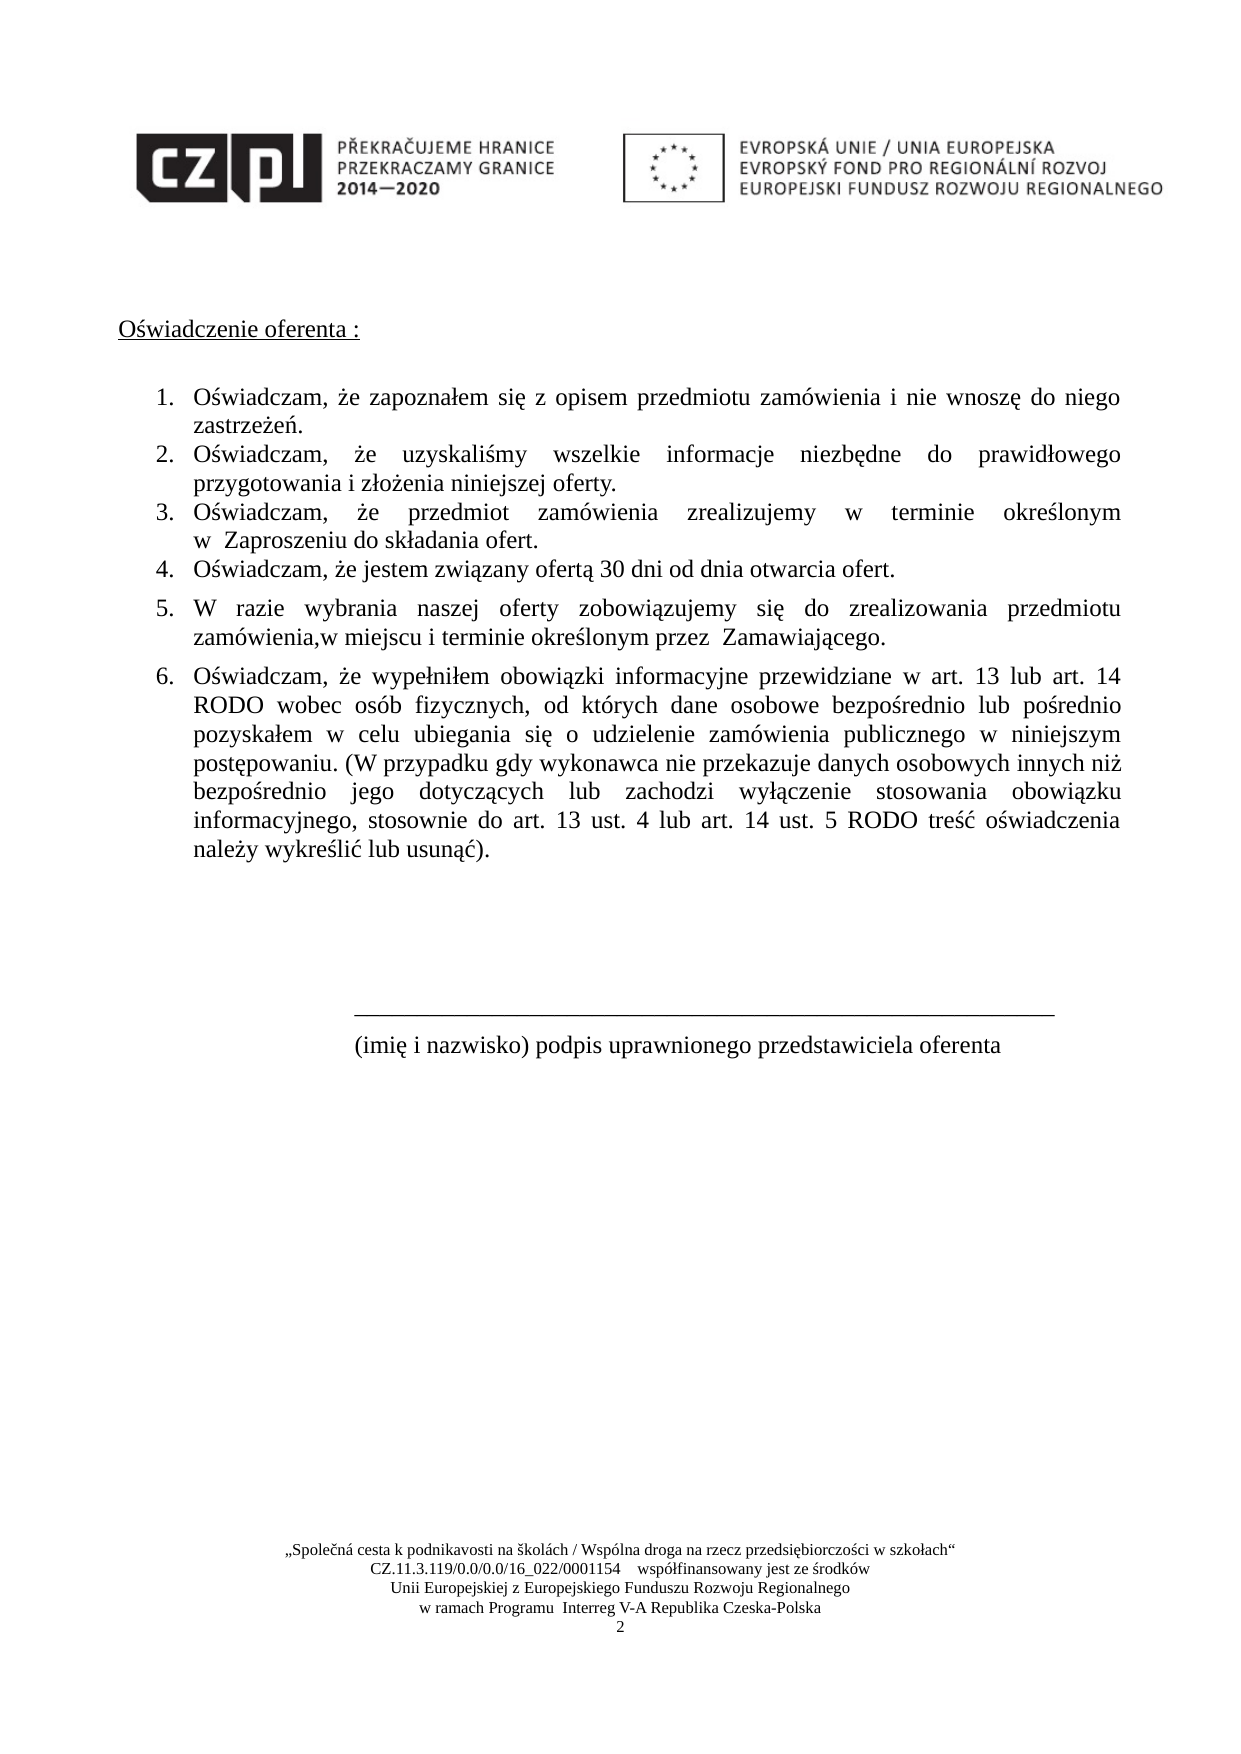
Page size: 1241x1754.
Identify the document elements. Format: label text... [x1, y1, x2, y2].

list Oświadczam, że zapoznałem się z opisem przedmiotu zamówienia i nie wnoszę do niego zastrzeżeń. [156, 382, 1122, 439]
list Oświadczam, że wypełniłem obowiązki informacyjne przewidziane w art. 13 lub art. 14 RODO wobec osób fizycznych, od których dane osobowe bezpośrednio lub pośrednio pozyskałem w celu ubiegania się o udzielenie zamówienia publicznego w niniejszym postępowaniu. (W przypadku gdy wykonawca nie przekazuje danych osobowych innych niż bezpośrednio jego dotyczących lub zachodzi wyłączenie stosowania obowiązku informacyjnego, stosownie do art. 13 ust. 4 lub art. 14 ust. 5 RODO treść oświadczenia należy wykreślić lub usunąć). [156, 661, 1122, 863]
text Oświadczenie oferenta : [118, 314, 1122, 343]
list Oświadczam, że przedmiot zamówienia zrealizujemy w terminie określonym w Zaproszeniu do składania ofert. [156, 497, 1122, 554]
picture [121, 118, 1179, 217]
list Oświadczam, że jestem związany ofertą 30 dni od dnia otwarcia ofert. [156, 554, 1122, 583]
text (imię i nazwisko) podpis uprawnionego przedstawiciela oferenta [118, 1030, 1122, 1058]
list Oświadczam, że uzyskaliśmy wszelkie informacje niezbędne do prawidłowego przygotowania i złożenia niniejszej oferty. [156, 439, 1122, 497]
list W razie wybrania naszej oferty zobowiązujemy się do zrealizowania przedmiotu zamówienia,w miejscu i terminie określonym przez Zamawiającego. [156, 593, 1122, 651]
text ________________________________________________________ [118, 991, 1122, 1019]
